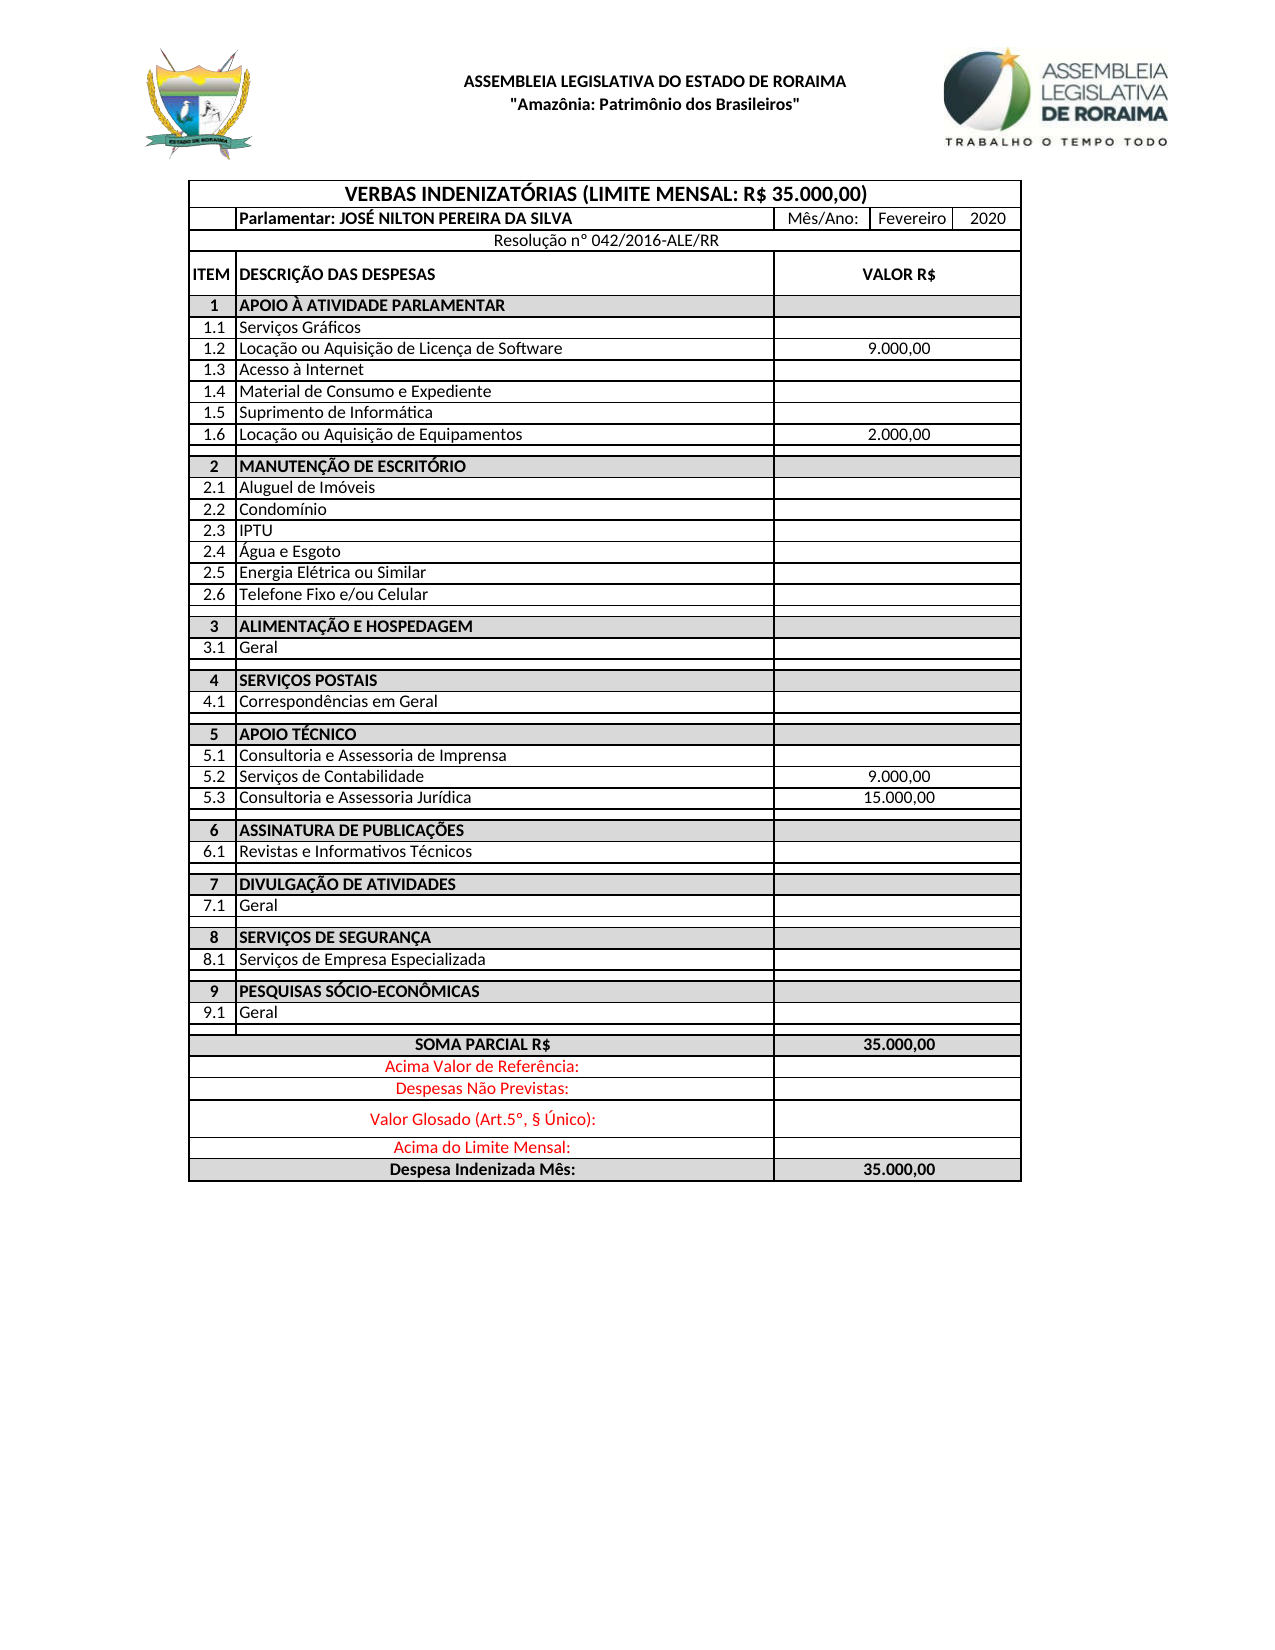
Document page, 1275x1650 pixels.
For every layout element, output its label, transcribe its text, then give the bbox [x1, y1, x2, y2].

table_cell [237, 971, 773, 980]
text ASSEMBLEIA LEGISLATIVA DO ESTADO DE RORAIMA [462, 70, 848, 92]
table_cell SOMA PARCIAL R$ [190, 1036, 773, 1055]
table_cell [775, 500, 1020, 519]
table_cell [237, 660, 773, 669]
text "Amazônia: Patrimônio dos Brasileiros" [462, 93, 848, 115]
table_cell [775, 842, 1020, 862]
table_cell Consultoria e Assessoria de Imprensa [237, 746, 773, 766]
table_cell [775, 1003, 1020, 1023]
table_cell [237, 810, 773, 819]
table_cell 9.000,00 [775, 339, 1020, 359]
table_cell [190, 446, 235, 455]
table_cell [237, 864, 773, 873]
table_cell Acima Valor de Referência: [190, 1057, 773, 1077]
table_cell [775, 821, 1020, 841]
table_cell Acesso à Internet [237, 361, 773, 380]
table_cell [775, 660, 1020, 669]
table_cell [775, 810, 1020, 819]
table_cell 8.1 [190, 950, 235, 969]
table_cell [775, 542, 1020, 562]
table_cell [237, 446, 773, 455]
table_cell [190, 810, 235, 819]
table_cell Serviços Gráficos [237, 318, 773, 337]
table_cell [775, 564, 1020, 583]
table_cell 2.1 [190, 478, 235, 498]
table_cell 9 [190, 982, 235, 1002]
table_cell 2.2 [190, 500, 235, 519]
table_cell 2 [190, 457, 235, 477]
table_cell [775, 617, 1020, 637]
table_cell [775, 982, 1020, 1002]
table_cell PESQUISAS SÓCIO-ECONÔMICAS [237, 982, 773, 1002]
table_cell 2020 [953, 208, 1020, 229]
table_cell 1 [190, 296, 235, 316]
table_cell 1.5 [190, 403, 235, 423]
table_cell 35.000,00 [775, 1159, 1020, 1180]
table_cell 6.1 [190, 842, 235, 862]
table_cell Locação ou Aquisição de Licença de Software [237, 339, 773, 359]
table_cell 1.3 [190, 361, 235, 380]
table_cell 1.4 [190, 382, 235, 402]
table_cell Acima do Limite Mensal: [190, 1138, 773, 1158]
table_cell IPTU [237, 521, 773, 541]
table_cell [775, 1101, 1020, 1136]
table_cell Despesas Não Previstas: [190, 1078, 773, 1099]
table_cell [775, 864, 1020, 873]
table_cell 2.000,00 [775, 425, 1020, 444]
table_cell [775, 1138, 1020, 1158]
table_cell SERVIÇOS DE SEGURANÇA [237, 928, 773, 948]
table_cell 2.3 [190, 521, 235, 541]
table_cell DIVULGAÇÃO DE ATIVIDADES [237, 875, 773, 894]
table_cell 9.1 [190, 1003, 235, 1023]
table_cell Energia Elétrica ou Similar [237, 564, 773, 583]
table_cell [237, 917, 773, 927]
table_cell [190, 208, 235, 229]
table_cell [775, 671, 1020, 691]
table_cell 2.6 [190, 585, 235, 605]
table_cell Geral [237, 639, 773, 658]
table_cell Suprimento de Informática [237, 403, 773, 423]
table_header VERBAS INDENIZATÓRIAS (LIMITE MENSAL: R$ 35.000,00) [190, 181, 1020, 207]
table_cell [190, 606, 235, 616]
table_cell APOIO À ATIVIDADE PARLAMENTAR [237, 296, 773, 316]
table_cell Água e Esgoto [237, 542, 773, 562]
table_cell [775, 725, 1020, 744]
table_cell [237, 1025, 773, 1034]
table_cell 1.6 [190, 425, 235, 444]
table_cell [775, 318, 1020, 337]
table_cell [775, 971, 1020, 980]
table_cell [775, 446, 1020, 455]
table_cell [775, 714, 1020, 723]
table_cell ALIMENTAÇÃO E HOSPEDAGEM [237, 617, 773, 637]
table_cell [775, 403, 1020, 423]
table_cell [190, 917, 235, 927]
table_cell SERVIÇOS POSTAIS [237, 671, 773, 691]
table_cell Serviços de Contabilidade [237, 767, 773, 787]
table_cell [775, 875, 1020, 894]
table_cell Consultoria e Assessoria Jurídica [237, 789, 773, 808]
table_cell 35.000,00 [775, 1036, 1020, 1055]
table_cell [775, 746, 1020, 766]
table_cell [775, 1057, 1020, 1077]
table_cell MANUTENÇÃO DE ESCRITÓRIO [237, 457, 773, 477]
table_cell [775, 521, 1020, 541]
table_cell Geral [237, 896, 773, 916]
table_cell [775, 382, 1020, 402]
table_cell [190, 660, 235, 669]
table_cell 5.3 [190, 789, 235, 808]
table_cell Geral [237, 1003, 773, 1023]
table_cell [775, 896, 1020, 916]
table_cell [775, 585, 1020, 605]
table_cell Aluguel de Imóveis [237, 478, 773, 498]
table_cell [237, 714, 773, 723]
table_cell [775, 692, 1020, 712]
table_cell 5 [190, 725, 235, 744]
table_cell Despesa Indenizada Mês: [190, 1159, 773, 1180]
table_cell [775, 950, 1020, 969]
table_cell Material de Consumo e Expediente [237, 382, 773, 402]
table_cell Resolução nº 042/2016-ALE/RR [190, 231, 1020, 250]
table_cell 1.2 [190, 339, 235, 359]
table_cell [190, 864, 235, 873]
table_cell [775, 928, 1020, 948]
table_cell [775, 917, 1020, 927]
table_cell Parlamentar: JOSÉ NILTON PEREIRA DA SILVA [237, 208, 773, 229]
table_cell VALOR R$ [775, 252, 1020, 295]
table_cell Valor Glosado (Art.5º, § Único): [190, 1101, 773, 1136]
table_cell [775, 1078, 1020, 1099]
table_cell Serviços de Empresa Especializada [237, 950, 773, 969]
table_cell [237, 606, 773, 616]
table_cell Condomínio [237, 500, 773, 519]
table_cell 1.1 [190, 318, 235, 337]
table_cell [775, 478, 1020, 498]
table_cell Telefone Fixo e/ou Celular [237, 585, 773, 605]
table_cell 2.5 [190, 564, 235, 583]
table_cell Mês/Ano: [775, 208, 869, 229]
table_cell 6 [190, 821, 235, 841]
table_cell 3 [190, 617, 235, 637]
table_cell ITEM [190, 252, 235, 295]
table_cell [775, 296, 1020, 316]
table_cell Revistas e Informativos Técnicos [237, 842, 773, 862]
table_cell 9.000,00 [775, 767, 1020, 787]
table_cell 8 [190, 928, 235, 948]
table_cell 3.1 [190, 639, 235, 658]
table_cell APOIO TÉCNICO [237, 725, 773, 744]
table_cell 15.000,00 [775, 789, 1020, 808]
table_cell Locação ou Aquisição de Equipamentos [237, 425, 773, 444]
table_cell Fevereiro [871, 208, 952, 229]
table_cell 4 [190, 671, 235, 691]
table_cell 7.1 [190, 896, 235, 916]
table_cell [775, 1025, 1020, 1034]
table_cell 7 [190, 875, 235, 894]
table_cell 2.4 [190, 542, 235, 562]
table_cell 5.2 [190, 767, 235, 787]
table_cell [190, 971, 235, 980]
table_cell ASSINATURA DE PUBLICAÇÕES [237, 821, 773, 841]
table_cell [190, 1025, 235, 1034]
table_cell [775, 457, 1020, 477]
table_cell 5.1 [190, 746, 235, 766]
table_cell [775, 606, 1020, 616]
table_cell DESCRIÇÃO DAS DESPESAS [237, 252, 773, 295]
table_cell [190, 714, 235, 723]
table_cell [775, 639, 1020, 658]
table_cell Correspondências em Geral [237, 692, 773, 712]
table_cell 4.1 [190, 692, 235, 712]
table_cell [775, 361, 1020, 380]
